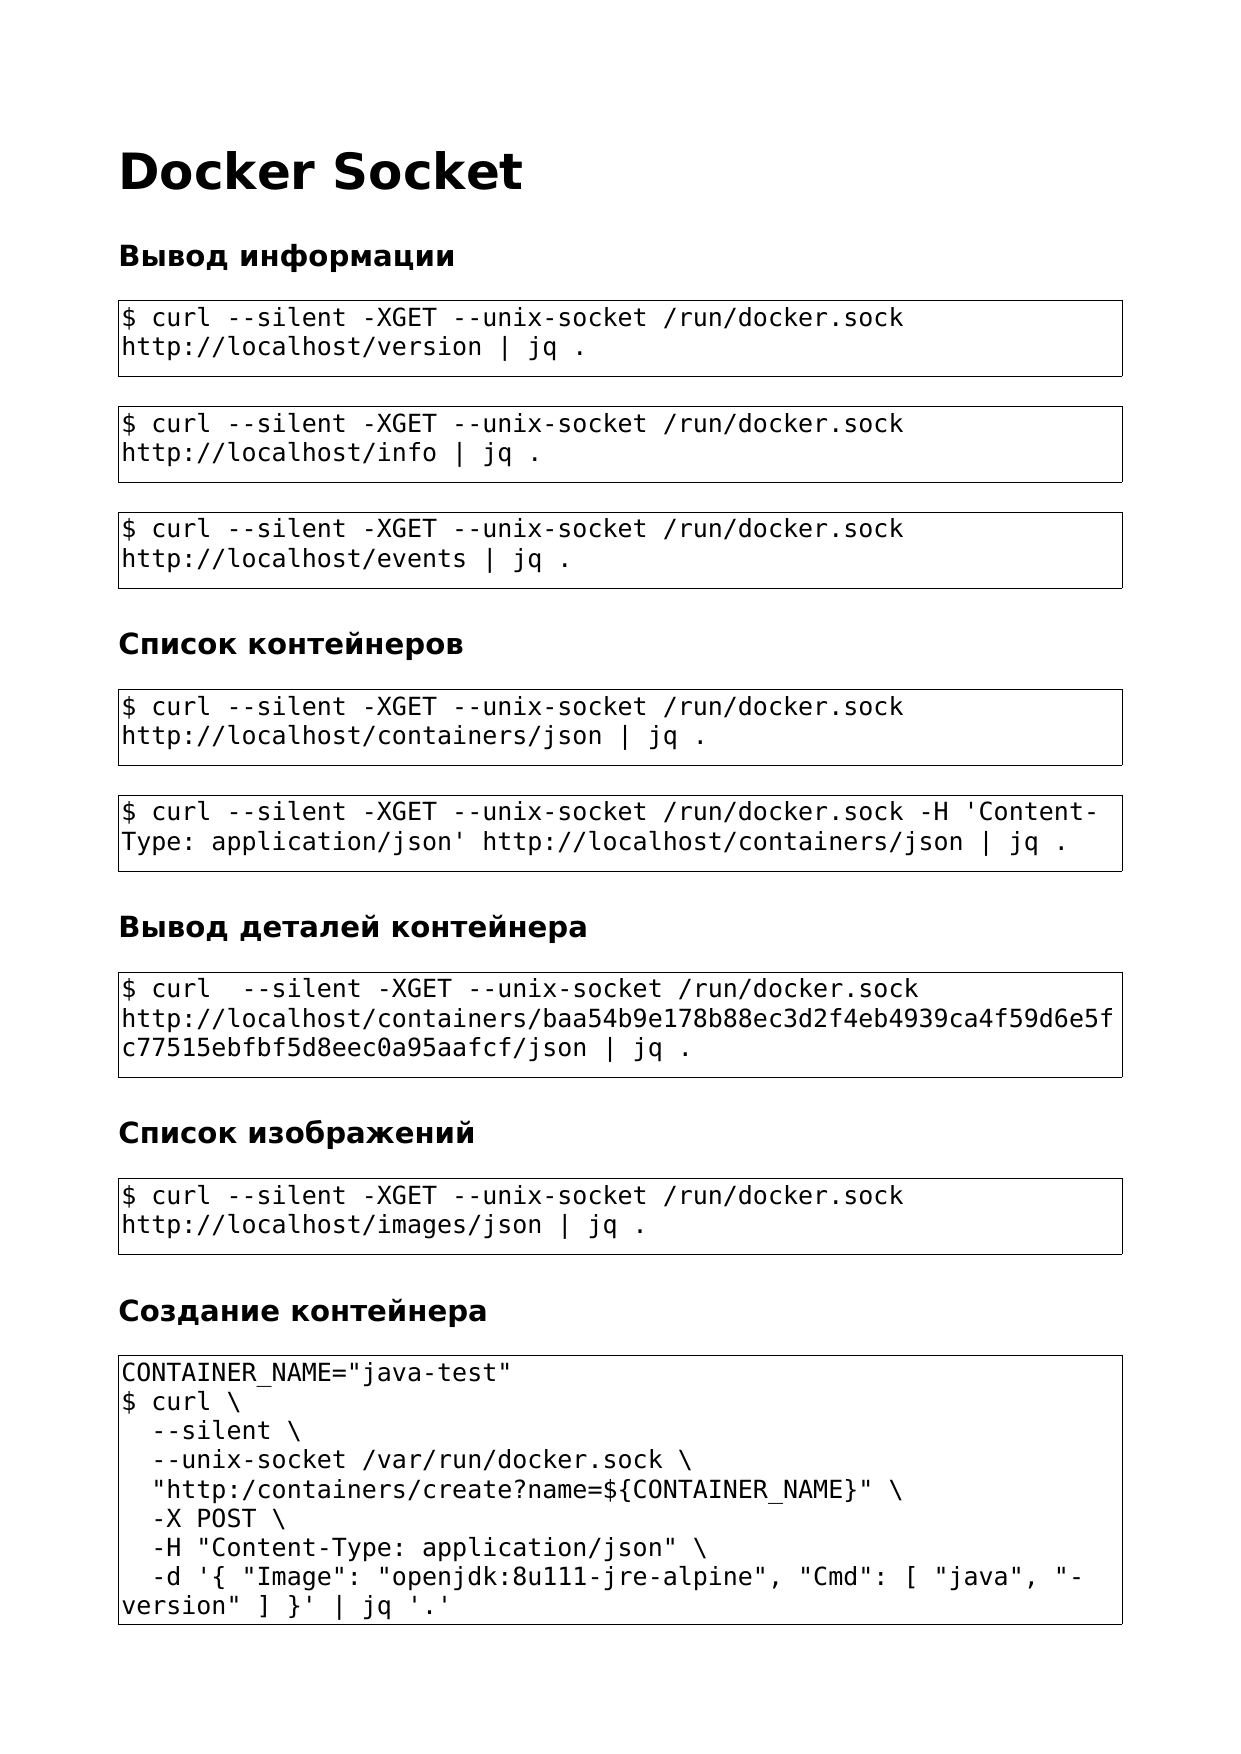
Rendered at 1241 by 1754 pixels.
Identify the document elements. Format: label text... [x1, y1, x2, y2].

table_header $ curl --silent -XGET --unix-socket /run/docker.sock http://localhost/info | jq . [119, 407, 1122, 482]
subtitle Вывод деталей контейнера [118, 910, 1122, 944]
table_header CONTAINER_NAME="java-test" $ curl \ --silent \ --unix-socket /var/run/docker.sock \ "http:/containers/create?name=${CONTAINER_NAME}" \ -X POST \ -H "Content-Type: application/json" \ -d '{ "Image": "openjdk:8u111-jre-alpine", "Cmd": [ "java", "-version" ] }' | jq '.' [119, 1356, 1122, 1624]
subtitle Docker Socket [118, 143, 1122, 201]
subtitle Вывод информации [118, 239, 1122, 273]
table_header $ curl --silent -XGET --unix-socket /run/docker.sock http://localhost/images/json | jq . [119, 1179, 1122, 1254]
subtitle Создание контейнера [118, 1294, 1122, 1328]
table_header $ curl --silent -XGET --unix-socket /run/docker.sock http://localhost/containers/json | jq . [119, 690, 1122, 765]
table_header $ curl --silent -XGET --unix-socket /run/docker.sock http://localhost/version | jq . [119, 301, 1122, 376]
table_header $ curl --silent -XGET --unix-socket /run/docker.sock -H 'Content-Type: application/json' http://localhost/containers/json | jq . [119, 796, 1122, 871]
table_header $ curl --silent -XGET --unix-socket /run/docker.sock http://localhost/containers/baa54b9e178b88ec3d2f4eb4939ca4f59d6e5fc77515ebfbf5d8eec0a95aafcf/json | jq . [119, 973, 1122, 1077]
subtitle Список контейнеров [118, 627, 1122, 661]
table_header $ curl --silent -XGET --unix-socket /run/docker.sock http://localhost/events | jq . [119, 513, 1122, 588]
subtitle Список изображений [118, 1117, 1122, 1151]
